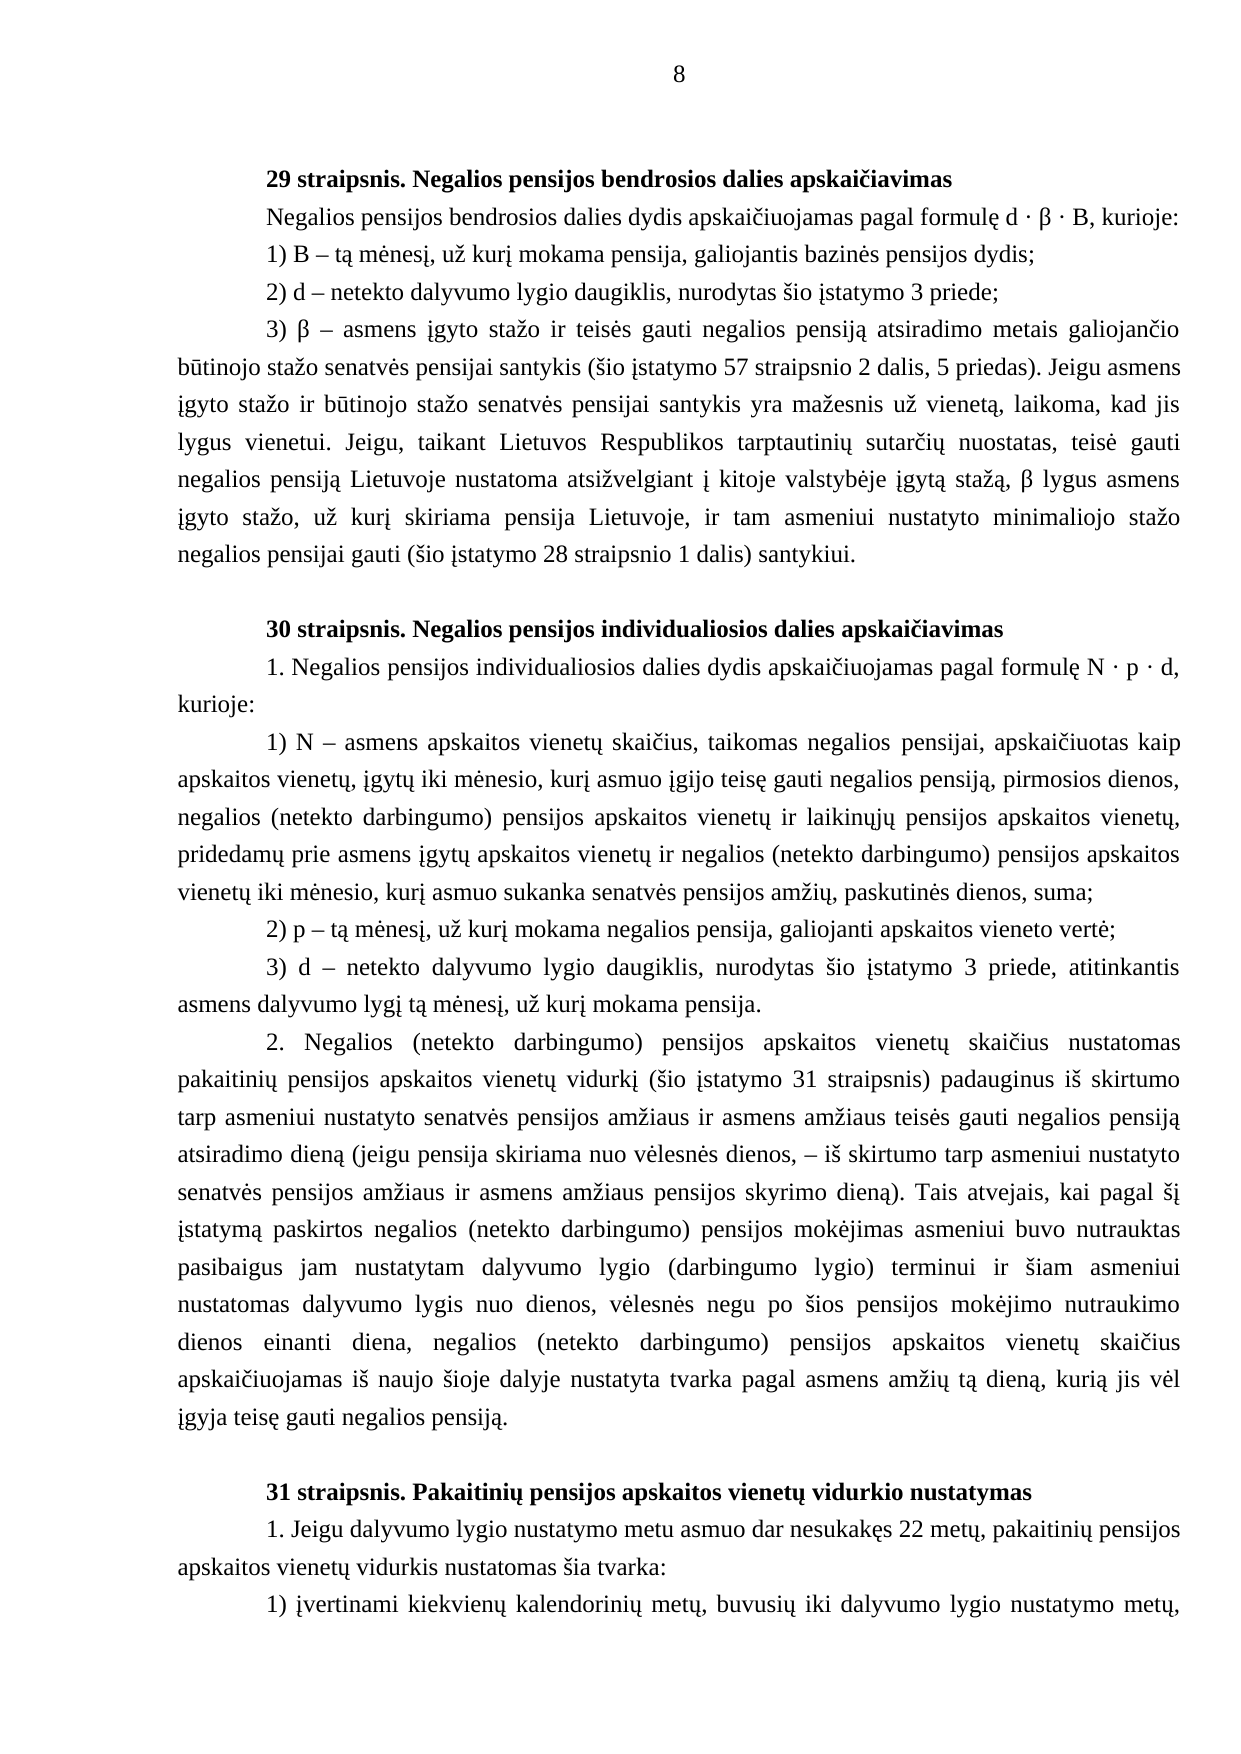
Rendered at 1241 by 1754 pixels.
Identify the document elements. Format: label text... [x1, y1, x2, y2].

text 29 straipsnis. Negalios pensijos bendrosios dalies apskaičiavimas [177, 156, 1181, 193]
text 1) B – tą mėnesį, už kurį mokama pensija, galiojantis bazinės pensijos dydis; [177, 231, 1181, 268]
text Negalios pensijos bendrosios dalies dydis apskaičiuojamas pagal formulę d · β · B, kurioje: [177, 193, 1181, 231]
text 2) p – tą mėnesį, už kurį mokama negalios pensija, galiojanti apskaitos vieneto vertė; [177, 906, 1181, 943]
text 3) d – netekto dalyvumo lygio daugiklis, nurodytas šio įstatymo 3 priede, atitinkantis asmens dalyvumo lygį tą mėnesį, už kurį mokama pensija. [177, 943, 1181, 1018]
text 2) d – netekto dalyvumo lygio daugiklis, nurodytas šio įstatymo 3 priede; [177, 268, 1181, 306]
text 3) β – asmens įgyto stažo ir teisės gauti negalios pensiją atsiradimo metais galiojančio būtinojo stažo senatvės pensijai santykis (šio įstatymo 57 straipsnio 2 dalis, 5 priedas). Jeigu asmens įgyto stažo ir būtinojo stažo senatvės pensijai santykis yra mažesnis už vienetą, laikoma, kad jis lygus vienetui. Jeigu, taikant Lietuvos Respublikos tarptautinių sutarčių nuostatas, teisė gauti negalios pensiją Lietuvoje nustatoma atsižvelgiant į kitoje valstybėje įgytą stažą, β lygus asmens įgyto stažo, už kurį skiriama pensija Lietuvoje, ir tam asmeniui nustatyto minimaliojo stažo negalios pensijai gauti (šio įstatymo 28 straipsnio 1 dalis) santykiui. [177, 306, 1181, 568]
text 2. Negalios (netekto darbingumo) pensijos apskaitos vienetų skaičius nustatomas pakaitinių pensijos apskaitos vienetų vidurkį (šio įstatymo 31 straipsnis) padauginus iš skirtumo tarp asmeniui nustatyto senatvės pensijos amžiaus ir asmens amžiaus teisės gauti negalios pensiją atsiradimo dieną (jeigu pensija skiriama nuo vėlesnės dienos, – iš skirtumo tarp asmeniui nustatyto senatvės pensijos amžiaus ir asmens amžiaus pensijos skyrimo dieną). Tais atvejais, kai pagal šį įstatymą paskirtos negalios (netekto darbingumo) pensijos mokėjimas asmeniui buvo nutrauktas pasibaigus jam nustatytam dalyvumo lygio (darbingumo lygio) terminui ir šiam asmeniui nustatomas dalyvumo lygis nuo dienos, vėlesnės negu po šios pensijos mokėjimo nutraukimo dienos einanti diena, negalios (netekto darbingumo) pensijos apskaitos vienetų skaičius apskaičiuojamas iš naujo šioje dalyje nustatyta tvarka pagal asmens amžių tą dieną, kurią jis vėl įgyja teisę gauti negalios pensiją. [177, 1018, 1181, 1431]
text 31 straipsnis. Pakaitinių pensijos apskaitos vienetų vidurkio nustatymas [177, 1468, 1181, 1506]
text 1. Negalios pensijos individualiosios dalies dydis apskaičiuojamas pagal formulę N · p · d, kurioje: [177, 643, 1181, 718]
text 1. Jeigu dalyvumo lygio nustatymo metu asmuo dar nesukakęs 22 metų, pakaitinių pensijos apskaitos vienetų vidurkis nustatomas šia tvarka: [177, 1506, 1181, 1581]
text 30 straipsnis. Negalios pensijos individualiosios dalies apskaičiavimas [177, 606, 1181, 643]
text 1) įvertinami kiekvienų kalendorinių metų, buvusių iki dalyvumo lygio nustatymo metų, [177, 1581, 1181, 1618]
text 1) N – asmens apskaitos vienetų skaičius, taikomas negalios pensijai, apskaičiuotas kaip apskaitos vienetų, įgytų iki mėnesio, kurį asmuo įgijo teisę gauti negalios pensiją, pirmosios dienos, negalios (netekto darbingumo) pensijos apskaitos vienetų ir laikinųjų pensijos apskaitos vienetų, pridedamų prie asmens įgytų apskaitos vienetų ir negalios (netekto darbingumo) pensijos apskaitos vienetų iki mėnesio, kurį asmuo sukanka senatvės pensijos amžių, paskutinės dienos, suma; [177, 718, 1181, 906]
